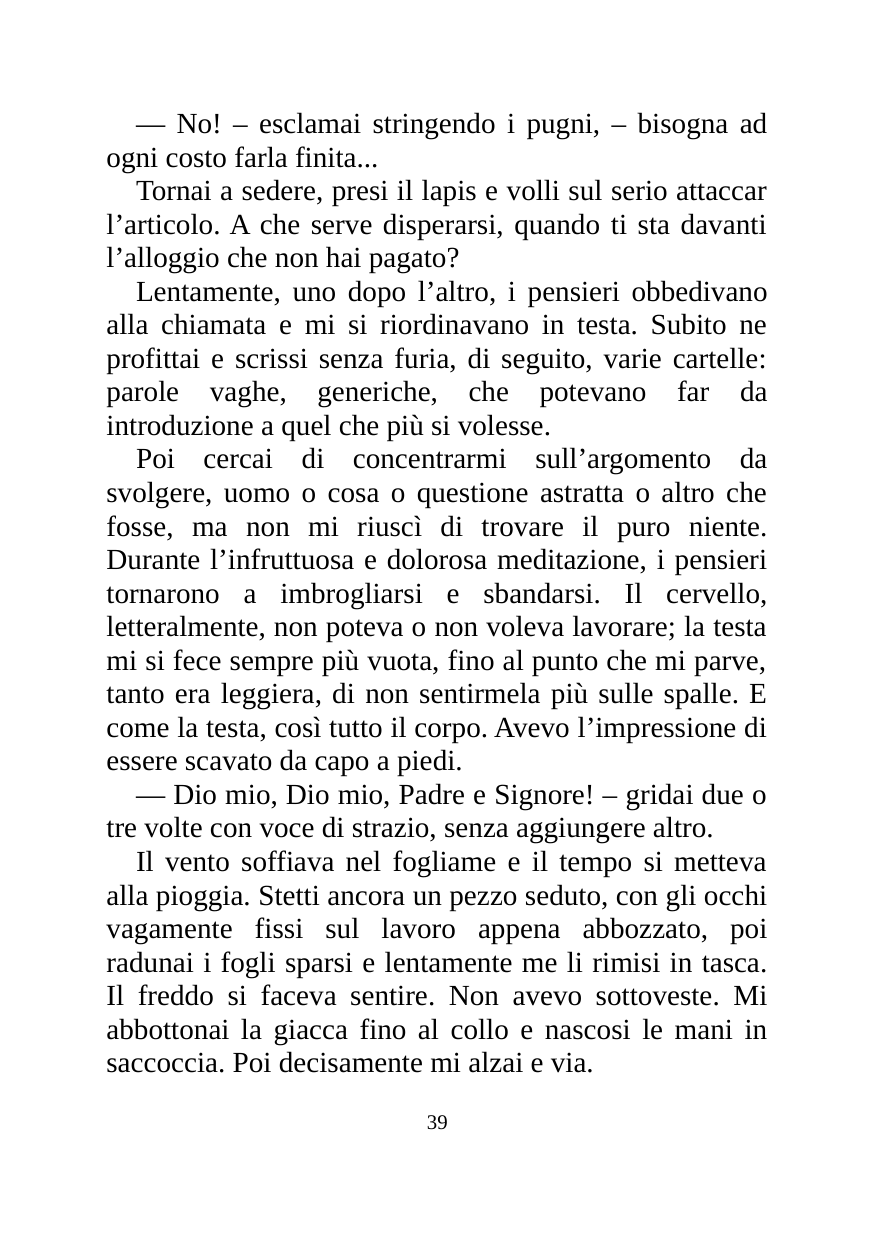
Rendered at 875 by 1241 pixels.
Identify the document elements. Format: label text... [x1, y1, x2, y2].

text Poi cercai di concentrarmi sull’argomento da svolgere, uomo o cosa o questione astratta o altro che fosse, ma non mi riuscì di trovare il puro niente. Durante l’infruttuosa e dolorosa meditazione, i pensieri tornarono a imbrogliarsi e sbandarsi. Il cervello, letteralmente, non poteva o non voleva lavorare; la testa mi si fece sempre più vuota, fino al punto che mi parve, tanto era leggiera, di non sentirmela più sulle spalle. E come la testa, così tutto il corpo. Avevo l’impressione di essere scavato da capo a piedi. [106, 442, 768, 777]
text Tornai a sedere, presi il lapis e volli sul serio attaccar l’articolo. A che serve disperarsi, quando ti sta davanti l’alloggio che non hai pagato? [106, 173, 768, 274]
text Lentamente, uno dopo l’altro, i pensieri obbedivano alla chiamata e mi si riordinavano in testa. Subito ne profittai e scrissi senza furia, di seguito, varie cartelle: parole vaghe, generiche, che potevano far da introduzione a quel che più si volesse. [106, 274, 768, 442]
text — No! – esclamai stringendo i pugni, – bisogna ad ogni costo farla finita... [106, 106, 768, 173]
text Il vento soffiava nel fogliame e il tempo si metteva alla pioggia. Stetti ancora un pezzo seduto, con gli occhi vagamente fissi sul lavoro appena abbozzato, poi radunai i fogli sparsi e lentamente me li rimisi in tasca. Il freddo si faceva sentire. Non avevo sottoveste. Mi abbottonai la giacca fino al collo e nascosi le mani in saccoccia. Poi decisamente mi alzai e via. [106, 844, 768, 1079]
text — Dio mio, Dio mio, Padre e Signore! – gridai due o tre volte con voce di strazio, senza aggiungere altro. [106, 777, 768, 844]
